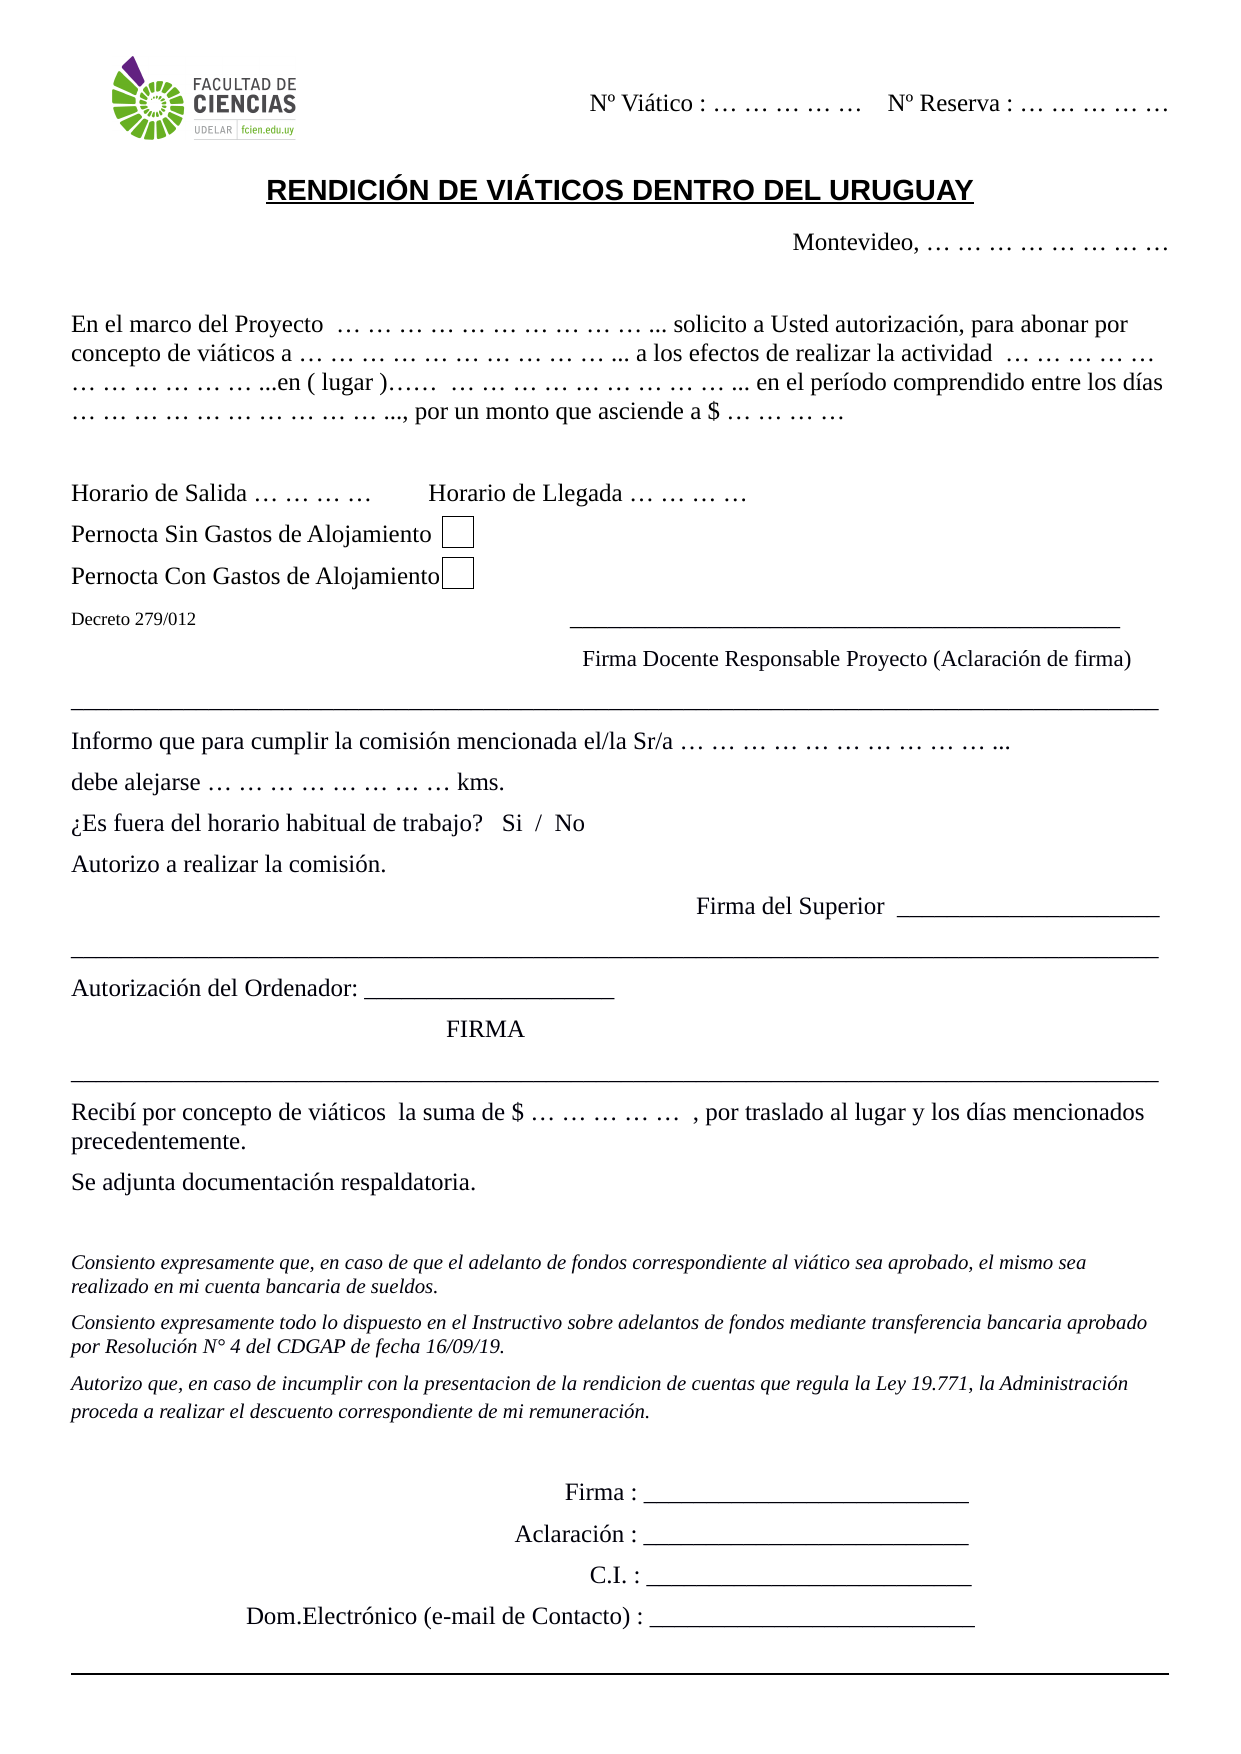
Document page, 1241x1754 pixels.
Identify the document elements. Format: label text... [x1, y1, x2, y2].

text Autorizo a realizar la comisión. [71, 849, 1169, 878]
text Pernocta Con Gastos de Alojamiento … [71, 561, 442, 589]
text C.I. : __________________________ [71, 1560, 1169, 1589]
subtitle RENDICIÓN DE VIÁTICOS DENTRO DEL URUGUAY [71, 173, 1169, 206]
text Decreto 279/012 ____________________________________________ [71, 602, 1169, 631]
text ¿Es fuera del horario habitual de trabajo? Si / No [71, 808, 1169, 837]
text Se adjunta documentación respaldatoria. [71, 1167, 1169, 1196]
text Pernocta Sin Gastos de Alojamiento … [71, 519, 442, 548]
text Autorizo que, en caso de incumplir con la presentacion de la rendicion de cuentas que regula la Ley 19.771, la Administración proceda a realizar el descuento correspondiente de mi remuneración. [71, 1371, 1169, 1424]
text _______________________________________________________________________________________ [71, 684, 1169, 713]
text _______________________________________________________________________________________ [71, 932, 1169, 961]
text Autorización del Ordenador: ____________________ [71, 973, 1169, 1002]
text Informo que para cumplir la comisión mencionada el/la Sr/a … … … … … … … … … … ... [71, 726, 1169, 754]
text Firma del Superior _____________________ [71, 891, 1169, 919]
text Aclaración : __________________________ [71, 1519, 1169, 1547]
text FIRMA [71, 1014, 1169, 1043]
text Firma : __________________________ [71, 1477, 1169, 1506]
picture [112, 56, 296, 140]
text Pernocta Con Gastos de Alojamiento … [474, 561, 1169, 589]
text [71, 88, 112, 117]
text Nº Viático : … … … … … Nº Reserva : … … … … … [296, 88, 1169, 117]
text Dom.Electrónico (e-mail de Contacto) : __________________________ [71, 1601, 1169, 1630]
text Consiento expresamente todo lo dispuesto en el Instructivo sobre adelantos de fondos mediante transferencia bancaria aprobado por Resolución N° 4 del CDGAP de fecha 16/09/19. [71, 1310, 1169, 1358]
text En el marco del Proyecto … … … … … … … … … … ... solicito a Usted autorización, para abonar por concepto de viáticos a … … … … … … … … … … ... a los efectos de realizar la actividad … … … … … … … … … … … ...en ( lugar )…… … … … … … … … … … ... en el período comprendido entre los días … … … … … … … … … … ..., por un monto que asciende a $ … … … … [71, 309, 1169, 424]
text Horario de Salida … … … … Horario de Llegada … … … … [71, 478, 1169, 507]
text Recibí por concepto de viáticos la suma de $ … … … … … , por traslado al lugar y los días mencionados precedentemente. [71, 1097, 1169, 1154]
text Firma Docente Responsable Proyecto (Aclaración de firma) [71, 643, 1169, 672]
text Consiento expresamente que, en caso de que el adelanto de fondos correspondiente al viático sea aprobado, el mismo sea realizado en mi cuenta bancaria de sueldos. [71, 1249, 1169, 1298]
text debe alejarse … … … … … … … … kms. [71, 767, 1169, 796]
text _______________________________________________________________________________________ [71, 1056, 1169, 1084]
text Pernocta Sin Gastos de Alojamiento … [474, 519, 1169, 548]
subtitle Montevideo, … … … … … … … … [71, 227, 1169, 256]
